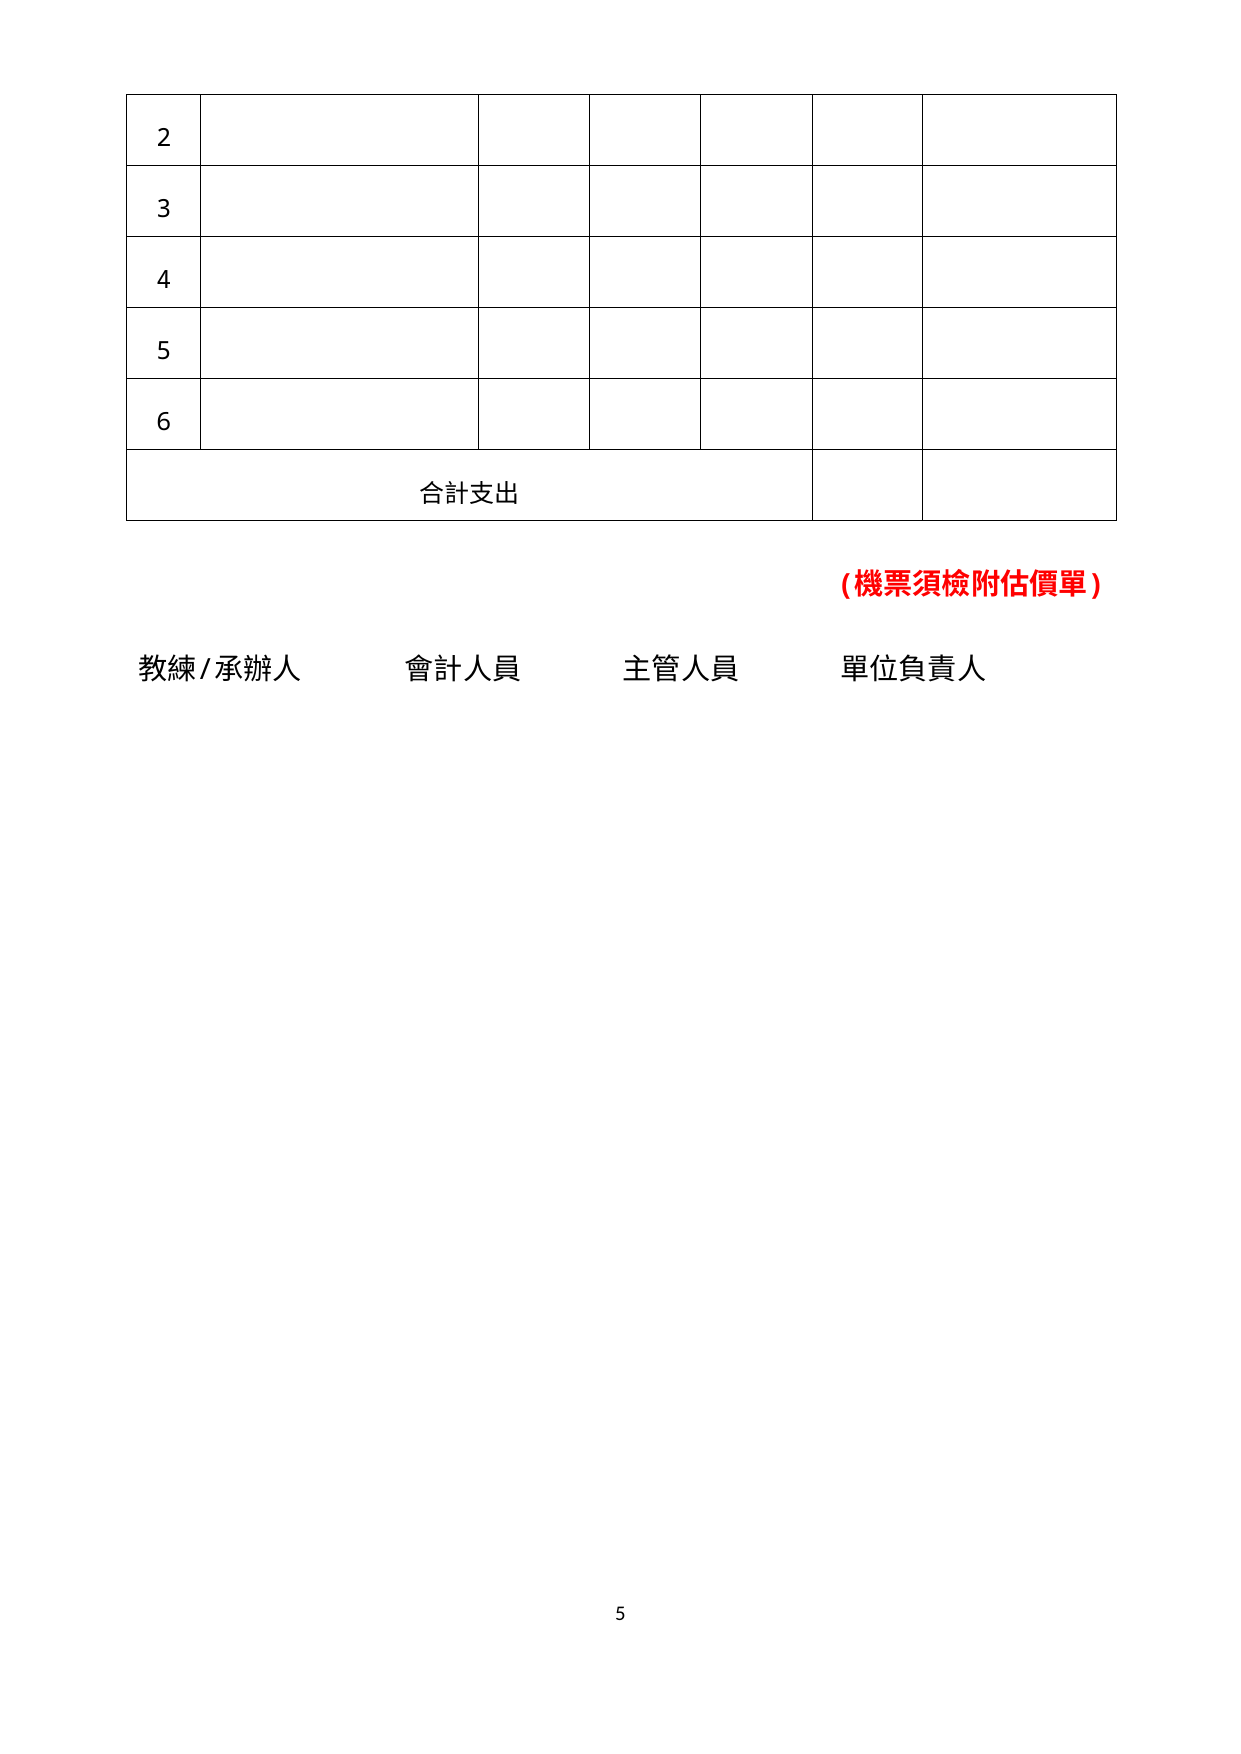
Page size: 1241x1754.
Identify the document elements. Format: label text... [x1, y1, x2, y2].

table_cell [701, 166, 812, 236]
table_cell [701, 308, 812, 378]
table_cell [923, 166, 1116, 236]
table_cell [923, 379, 1116, 449]
table_cell 主管人員 [621, 606, 839, 691]
table_cell [590, 308, 700, 378]
table_cell [923, 237, 1116, 307]
table_cell [590, 166, 700, 236]
table_cell [590, 95, 700, 165]
table_cell [839, 691, 1116, 816]
table_cell [621, 691, 839, 816]
table_cell 3 [127, 166, 200, 236]
table_cell [201, 308, 478, 378]
table_cell [201, 379, 478, 449]
table_cell [404, 691, 621, 816]
table_cell [923, 308, 1116, 378]
table_cell [201, 166, 478, 236]
table_cell [479, 95, 589, 165]
table_cell [479, 308, 589, 378]
table_cell [701, 95, 812, 165]
table_cell 4 [127, 237, 200, 307]
table_cell [479, 166, 589, 236]
table_cell 合計支出 [127, 450, 812, 520]
table_cell [923, 450, 1116, 520]
table_cell 教練/承辦人 [127, 606, 403, 691]
table_cell 2 [127, 95, 200, 165]
table_cell [127, 691, 403, 816]
table_cell [813, 166, 922, 236]
table_cell [701, 237, 812, 307]
table_cell [201, 95, 478, 165]
table_cell [813, 379, 922, 449]
table_cell [590, 237, 700, 307]
table_cell (機票須檢附估價單) [127, 521, 1116, 606]
table_cell [813, 450, 922, 520]
table_cell [479, 379, 589, 449]
table_cell [813, 308, 922, 378]
table_cell [813, 95, 922, 165]
table_cell [201, 237, 478, 307]
table_cell 會計人員 [404, 606, 621, 691]
table_cell [813, 237, 922, 307]
table_cell 6 [127, 379, 200, 449]
table_cell [701, 379, 812, 449]
table_cell [479, 237, 589, 307]
table_cell 5 [127, 308, 200, 378]
table_cell [923, 95, 1116, 165]
table_cell 單位負責人 [839, 606, 1116, 691]
table_cell [590, 379, 700, 449]
